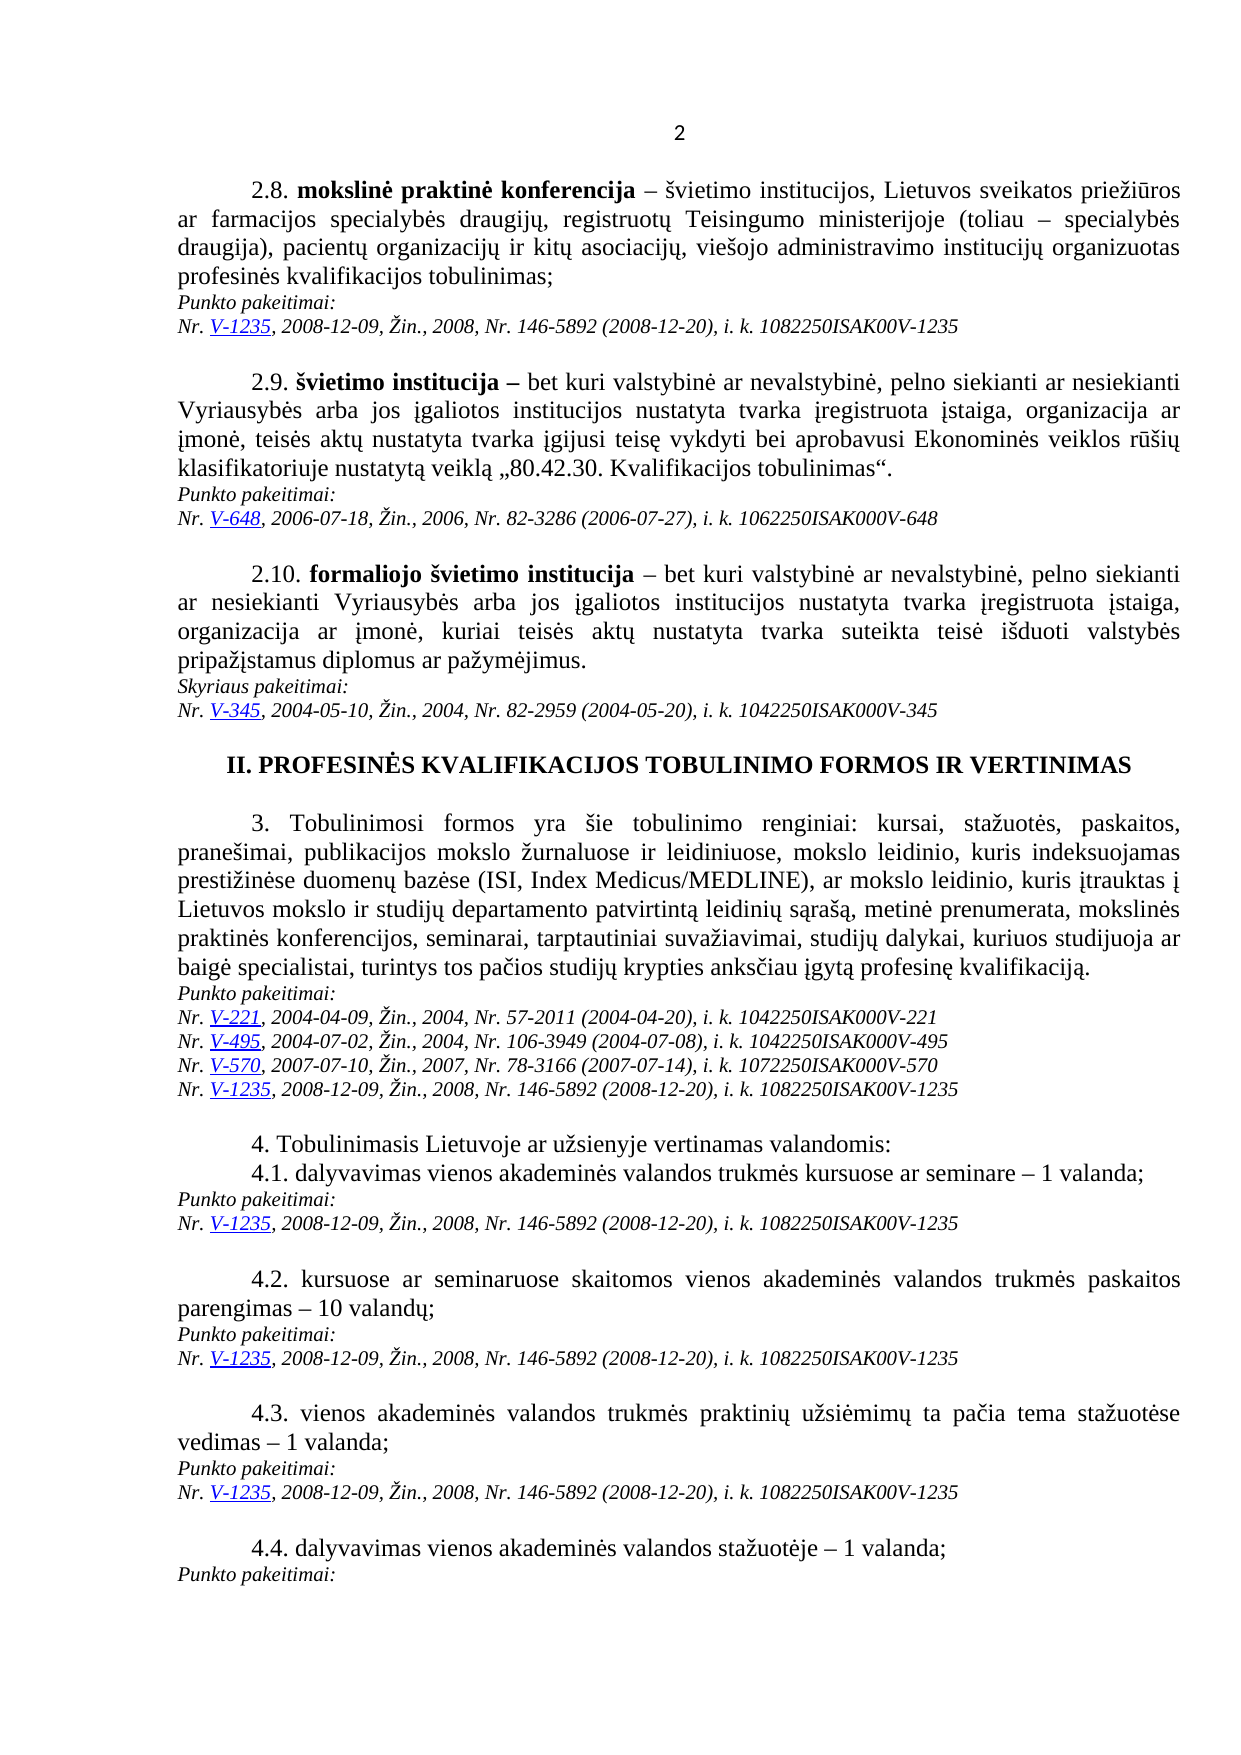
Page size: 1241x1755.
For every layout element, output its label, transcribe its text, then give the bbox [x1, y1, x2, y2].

text Punkto pakeitimai: [177, 290, 1181, 314]
text 3. Tobulinimosi formos yra šie tobulinimo renginiai: kursai, stažuotės, paskaitos, pranešimai, publikacijos mokslo žurnaluose ir leidiniuose, mokslo leidinio, kuris indeksuojamas prestižinėse duomenų bazėse (ISI, Index Medicus/MEDLINE), ar mokslo leidinio, kuris įtrauktas į Lietuvos mokslo ir studijų departamento patvirtintą leidinių sąrašą, metinė prenumerata, mokslinės praktinės konferencijos, seminarai, tarptautiniai suvažiavimai, studijų dalykai, kuriuos studijuoja ar baigė specialistai, turintys tos pačios studijų krypties anksčiau įgytą profesinę kvalifikaciją. [177, 808, 1181, 981]
text II. PROFESINĖS KVALIFIKACIJOS TOBULINIMO FORMOS IR VERTINIMAS [177, 751, 1181, 779]
text Punkto pakeitimai: [177, 482, 1181, 506]
text Nr. V-1235, 2008-12-09, Žin., 2008, Nr. 146-5892 (2008-12-20), i. k. 1082250ISAK00V-1235 [177, 1211, 1181, 1235]
text 2.9. švietimo institucija – bet kuri valstybinė ar nevalstybinė, pelno siekianti ar nesiekianti Vyriausybės arba jos įgaliotos institucijos nustatyta tvarka įregistruota įstaiga, organizacija ar įmonė, teisės aktų nustatyta tvarka įgijusi teisę vykdyti bei aprobavusi Ekonominės veiklos rūšių klasifikatoriuje nustatytą veiklą „80.42.30. Kvalifikacijos tobulinimas“. [177, 367, 1181, 482]
text 4.1. dalyvavimas vienos akademinės valandos trukmės kursuose ar seminare – 1 valanda; [177, 1158, 1181, 1187]
text 2.8. mokslinė praktinė konferencija – švietimo institucijos, Lietuvos sveikatos priežiūros ar farmacijos specialybės draugijų, registruotų Teisingumo ministerijoje (toliau – specialybės draugija), pacientų organizacijų ir kitų asociacijų, viešojo administravimo institucijų organizuotas profesinės kvalifikacijos tobulinimas; [177, 175, 1181, 290]
text Punkto pakeitimai: [177, 1187, 1181, 1211]
text 4.3. vienos akademinės valandos trukmės praktinių užsiėmimų ta pačia tema stažuotėse vedimas – 1 valanda; [177, 1398, 1181, 1456]
text Nr. V-495, 2004-07-02, Žin., 2004, Nr. 106-3949 (2004-07-08), i. k. 1042250ISAK000V-495 [177, 1029, 1181, 1053]
text Nr. V-1235, 2008-12-09, Žin., 2008, Nr. 146-5892 (2008-12-20), i. k. 1082250ISAK00V-1235 [177, 1480, 1181, 1504]
text 4. Tobulinimasis Lietuvoje ar užsienyje vertinamas valandomis: [177, 1129, 1181, 1158]
text Punkto pakeitimai: [177, 1321, 1181, 1346]
text Nr. V-1235, 2008-12-09, Žin., 2008, Nr. 146-5892 (2008-12-20), i. k. 1082250ISAK00V-1235 [177, 1346, 1181, 1369]
text Nr. V-570, 2007-07-10, Žin., 2007, Nr. 78-3166 (2007-07-14), i. k. 1072250ISAK000V-570 [177, 1053, 1181, 1077]
text Nr. V-345, 2004-05-10, Žin., 2004, Nr. 82-2959 (2004-05-20), i. k. 1042250ISAK000V-345 [177, 698, 1181, 722]
text Nr. V-221, 2004-04-09, Žin., 2004, Nr. 57-2011 (2004-04-20), i. k. 1042250ISAK000V-221 [177, 1004, 1181, 1029]
text Nr. V-1235, 2008-12-09, Žin., 2008, Nr. 146-5892 (2008-12-20), i. k. 1082250ISAK00V-1235 [177, 1077, 1181, 1101]
text 2.10. formaliojo švietimo institucija – bet kuri valstybinė ar nevalstybinė, pelno siekianti ar nesiekianti Vyriausybės arba jos įgaliotos institucijos nustatyta tvarka įregistruota įstaiga, organizacija ar įmonė, kuriai teisės aktų nustatyta tvarka suteikta teisė išduoti valstybės pripažįstamus diplomus ar pažymėjimus. [177, 559, 1181, 674]
text Nr. V-648, 2006-07-18, Žin., 2006, Nr. 82-3286 (2006-07-27), i. k. 1062250ISAK000V-648 [177, 506, 1181, 530]
text 4.4. dalyvavimas vienos akademinės valandos stažuotėje – 1 valanda; [177, 1533, 1181, 1561]
text 4.2. kursuose ar seminaruose skaitomos vienos akademinės valandos trukmės paskaitos parengimas – 10 valandų; [177, 1264, 1181, 1321]
text Punkto pakeitimai: [177, 1561, 1181, 1586]
text Punkto pakeitimai: [177, 981, 1181, 1004]
text Punkto pakeitimai: [177, 1456, 1181, 1480]
text Skyriaus pakeitimai: [177, 674, 1181, 698]
text Nr. V-1235, 2008-12-09, Žin., 2008, Nr. 146-5892 (2008-12-20), i. k. 1082250ISAK00V-1235 [177, 314, 1181, 338]
